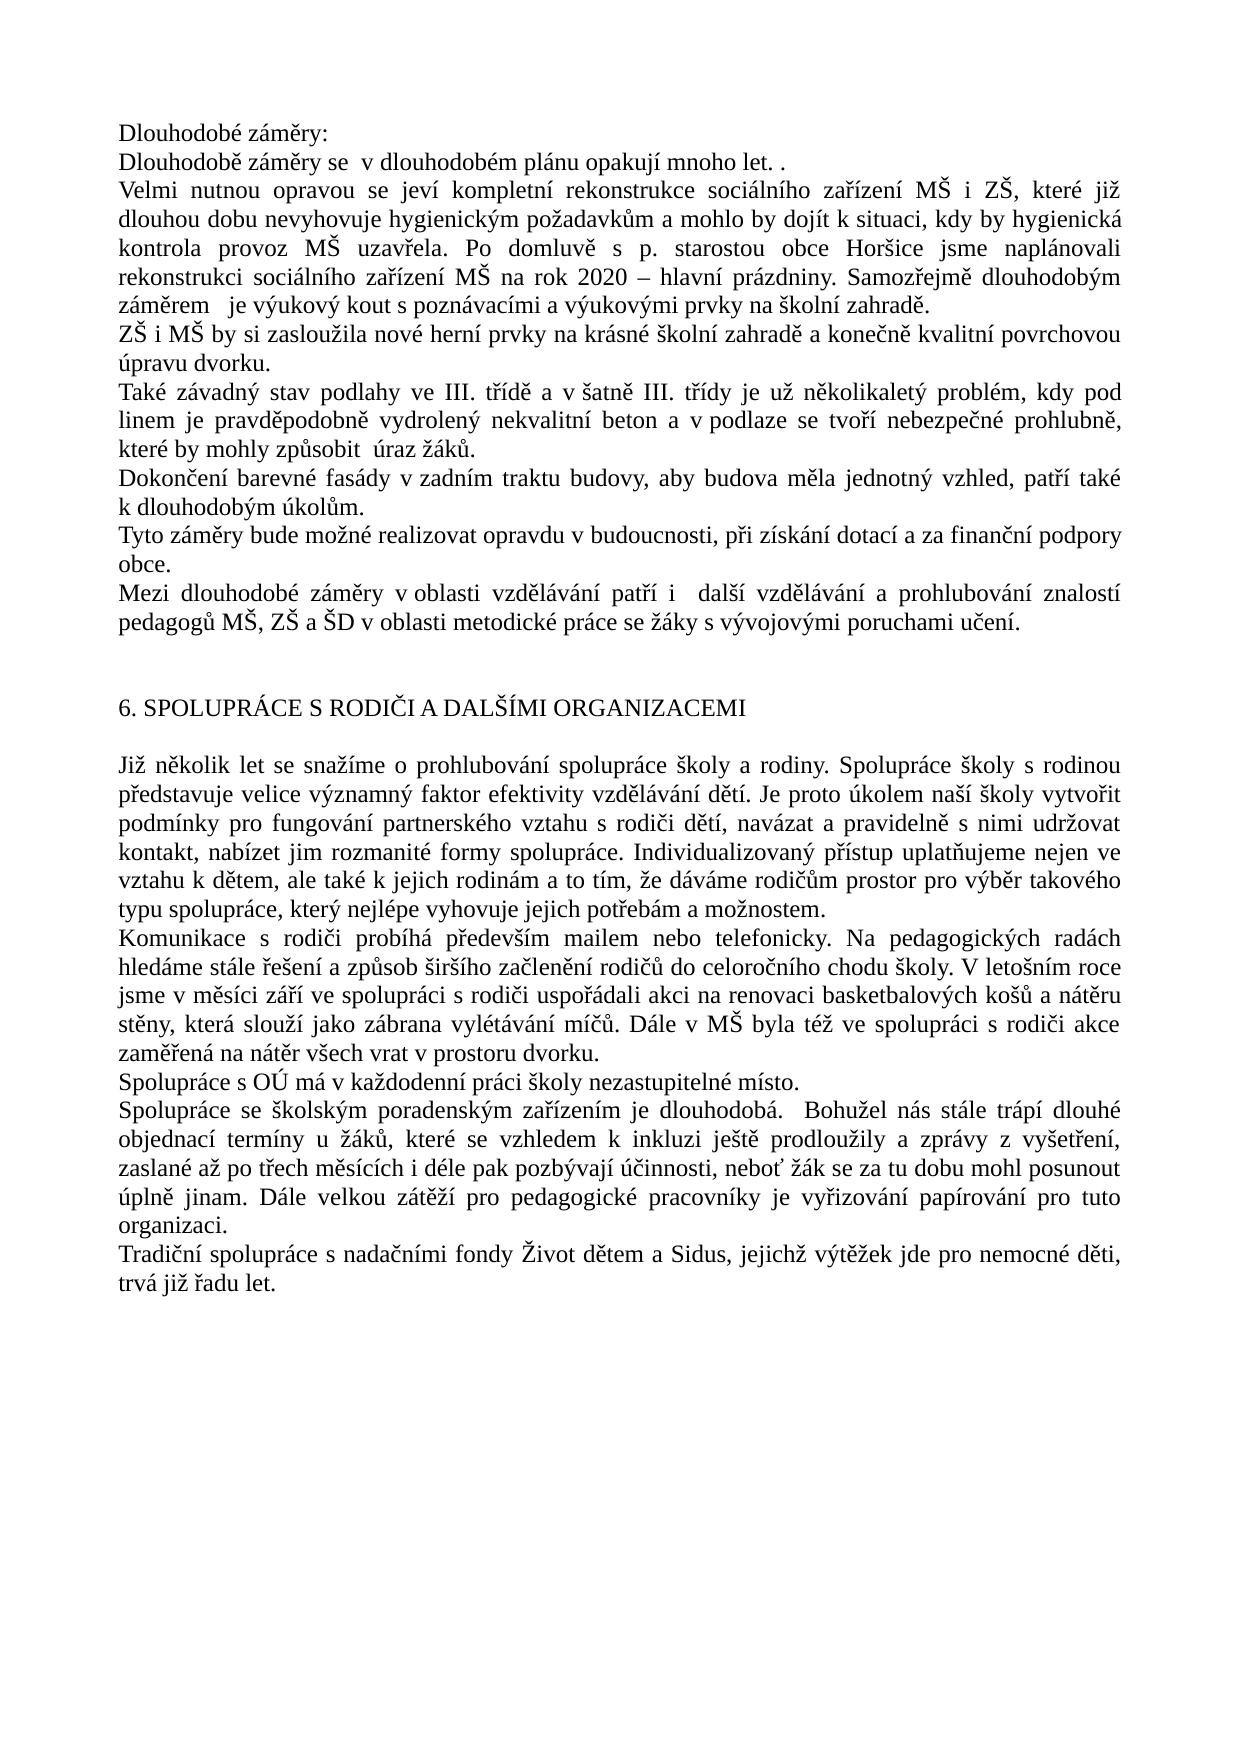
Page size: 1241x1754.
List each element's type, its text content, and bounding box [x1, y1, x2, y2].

text Dlouhodobé záměry: [118, 118, 1122, 147]
text Také závadný stav podlahy ve III. třídě a v šatně III. třídy je už několikaletý problém, kdy pod linem je pravděpodobně vydrolený nekvalitní beton a v podlaze se tvoří nebezpečné prohlubně, které by mohly způsobit úraz žáků. [118, 377, 1122, 463]
text Již několik let se snažíme o prohlubování spolupráce školy a rodiny. Spolupráce školy s rodinou představuje velice významný faktor efektivity vzdělávání dětí. Je proto úkolem naší školy vytvořit podmínky pro fungování partnerského vztahu s rodiči dětí, navázat a pravidelně s nimi udržovat kontakt, nabízet jim rozmanité formy spolupráce. Individualizovaný přístup uplatňujeme nejen ve vztahu k dětem, ale také k jejich rodinám a to tím, že dáváme rodičům prostor pro výběr takového typu spolupráce, který nejlépe vyhovuje jejich potřebám a možnostem. [118, 751, 1122, 923]
text ZŠ i MŠ by si zasloužila nové herní prvky na krásné školní zahradě a konečně kvalitní povrchovou úpravu dvorku. [118, 319, 1122, 377]
text Tradiční spolupráce s nadačními fondy Život dětem a Sidus, jejichž výtěžek jde pro nemocné děti, trvá již řadu let. [118, 1239, 1122, 1297]
text Tyto záměry bude možné realizovat opravdu v budoucnosti, při získání dotací a za finanční podpory obce. [118, 521, 1122, 578]
text Dokončení barevné fasády v zadním traktu budovy, aby budova měla jednotný vzhled, patří také k dlouhodobým úkolům. [118, 463, 1122, 521]
text Spolupráce s OÚ má v každodenní práci školy nezastupitelné místo. [118, 1067, 1122, 1096]
text Mezi dlouhodobé záměry v oblasti vzdělávání patří i další vzdělávání a prohlubování znalostí pedagogů MŠ, ZŠ a ŠD v oblasti metodické práce se žáky s vývojovými poruchami učení. [118, 578, 1122, 636]
text Spolupráce se školským poradenským zařízením je dlouhodobá. Bohužel nás stále trápí dlouhé objednací termíny u žáků, které se vzhledem k inkluzi ještě prodloužily a zprávy z vyšetření, zaslané až po třech měsících i déle pak pozbývají účinnosti, neboť žák se za tu dobu mohl posunout úplně jinam. Dále velkou zátěží pro pedagogické pracovníky je vyřizování papírování pro tuto organizaci. [118, 1096, 1122, 1239]
text Velmi nutnou opravou se jeví kompletní rekonstrukce sociálního zařízení MŠ i ZŠ, které již dlouhou dobu nevyhovuje hygienickým požadavkům a mohlo by dojít k situaci, kdy by hygienická kontrola provoz MŠ uzavřela. Po domluvě s p. starostou obce Horšice jsme naplánovali rekonstrukci sociálního zařízení MŠ na rok 2020 – hlavní prázdniny. Samozřejmě dlouhodobým záměrem je výukový kout s poznávacími a výukovými prvky na školní zahradě. [118, 176, 1122, 319]
text Komunikace s rodiči probíhá především mailem nebo telefonicky. Na pedagogických radách hledáme stále řešení a způsob širšího začlenění rodičů do celoročního chodu školy. V letošním roce jsme v měsíci září ve spolupráci s rodiči uspořádali akci na renovaci basketbalových košů a nátěru stěny, která slouží jako zábrana vylétávání míčů. Dále v MŠ byla též ve spolupráci s rodiči akce zaměřená na nátěr všech vrat v prostoru dvorku. [118, 923, 1122, 1067]
text Dlouhodobě záměry se v dlouhodobém plánu opakují mnoho let. . [118, 147, 1122, 176]
text 6. SPOLUPRÁCE S RODIČI A DALŠÍMI ORGANIZACEMI [118, 693, 1122, 722]
